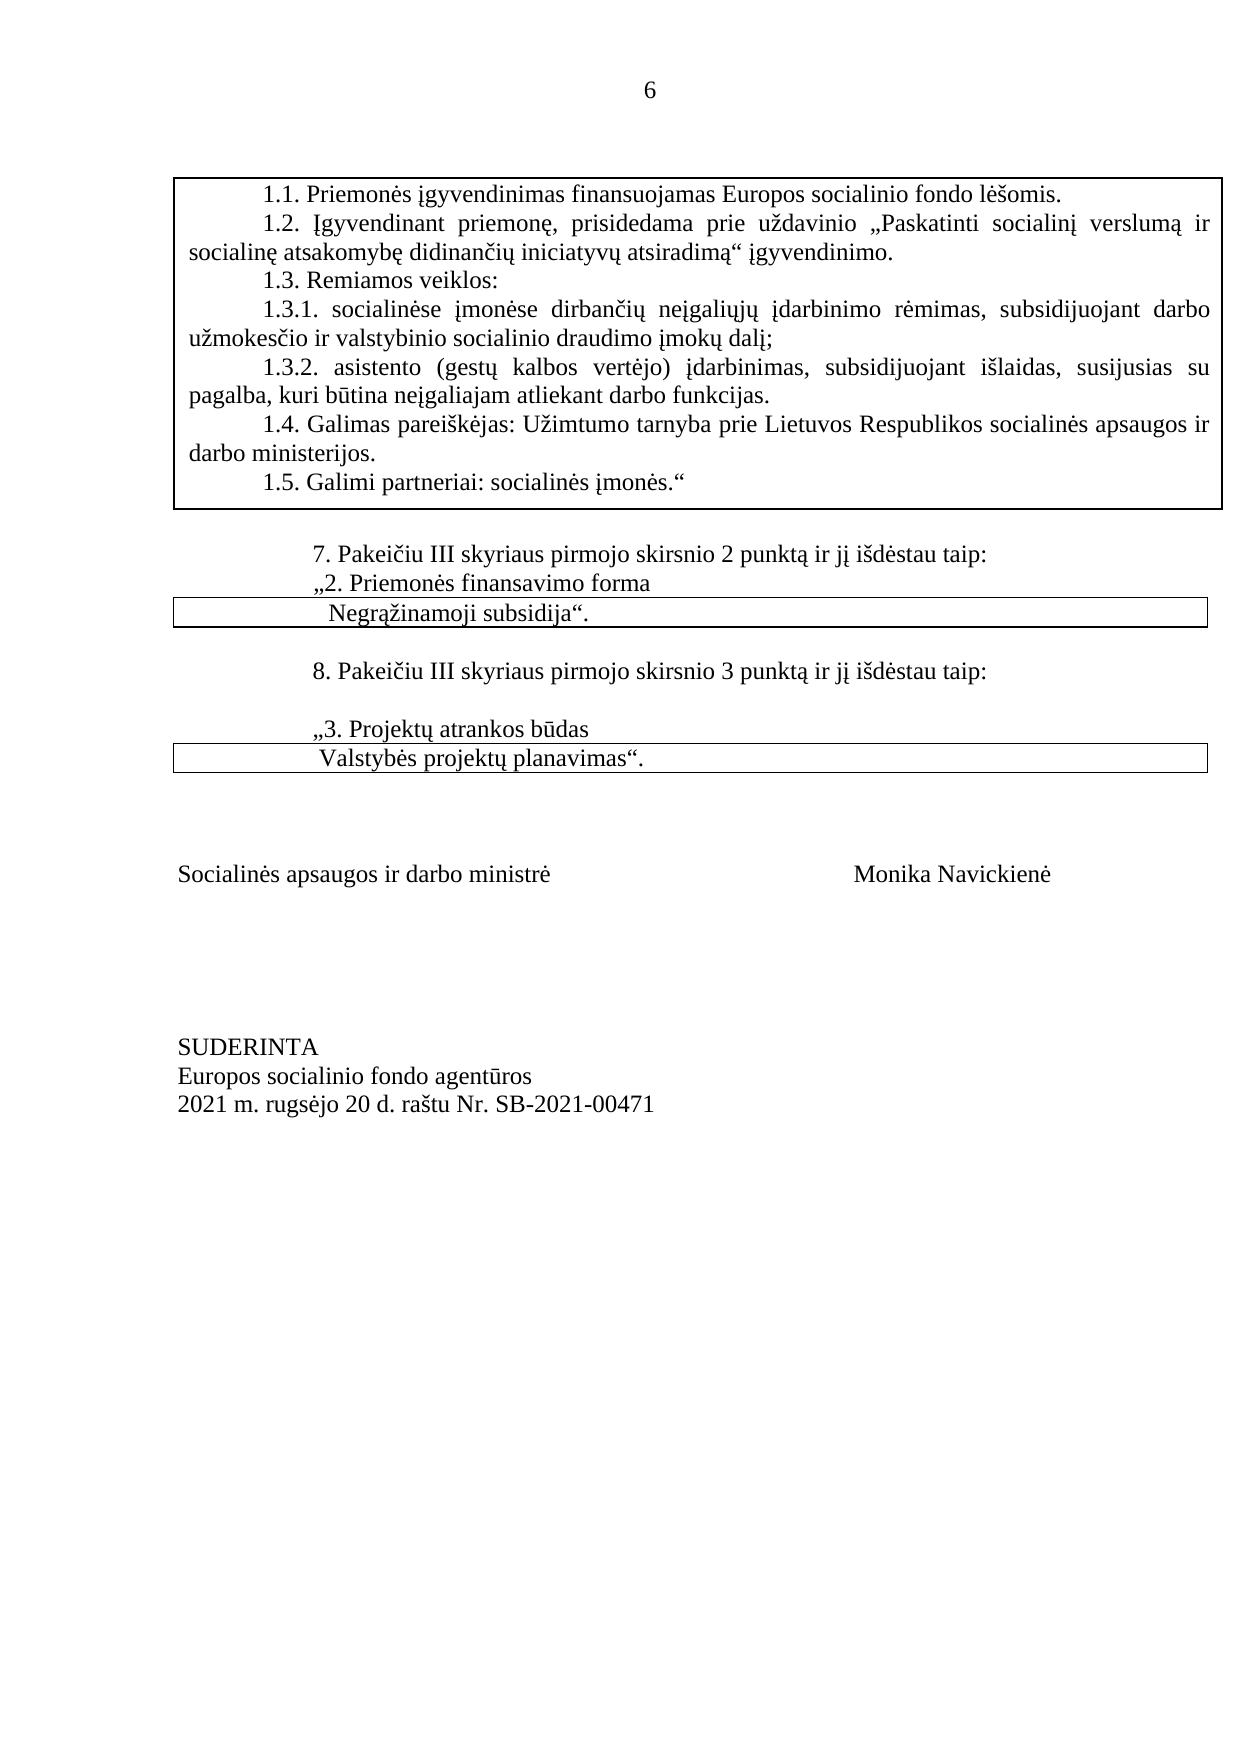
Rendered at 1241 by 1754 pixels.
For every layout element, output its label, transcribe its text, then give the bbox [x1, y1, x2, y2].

text Europos socialinio fondo agentūros [177, 1061, 1122, 1089]
text „2. Priemonės finansavimo forma [162, 568, 1122, 597]
text 7. Pakeičiu III skyriaus pirmojo skirsnio 2 punktą ir jį išdėstau taip: [177, 539, 1122, 568]
text 8. Pakeičiu III skyriaus pirmojo skirsnio 3 punktą ir jį išdėstau taip: [177, 656, 1122, 685]
table_header Valstybės projektų planavimas“. [174, 744, 1207, 772]
table_header 1.1. Priemonės įgyvendinimas finansuojamas Europos socialinio fondo lėšomis. 1.2. Įgyvendinant priemonę, prisidedama prie uždavinio „Paskatinti socialinį verslumą ir socialinę atsakomybę didinančių iniciatyvų atsiradimą“ įgyvendinimo. 1.3. Remiamos veiklos: 1.3.1. socialinėse įmonėse dirbančių neįgaliųjų įdarbinimo rėmimas, subsidijuojant darbo užmokesčio ir valstybinio socialinio draudimo įmokų dalį; 1.3.2. asistento (gestų kalbos vertėjo) įdarbinimas, subsidijuojant išlaidas, susijusias su pagalba, kuri būtina neįgaliajam atliekant darbo funkcijas. 1.4. Galimas pareiškėjas: Užimtumo tarnyba prie Lietuvos Respublikos socialinės apsaugos ir darbo ministerijos. 1.5. Galimi partneriai: socialinės įmonės.“ [175, 179, 1221, 508]
text Socialinės apsaugos ir darbo ministrė Monika Navickienė [177, 859, 1122, 888]
text „3. Projektų atrankos būdas [177, 714, 1122, 742]
table_header Negrąžinamoji subsidija“. [174, 598, 1207, 626]
text 2021 m. rugsėjo 20 d. raštu Nr. SB-2021-00471 [177, 1089, 1122, 1118]
text SUDERINTA [177, 1032, 1122, 1061]
